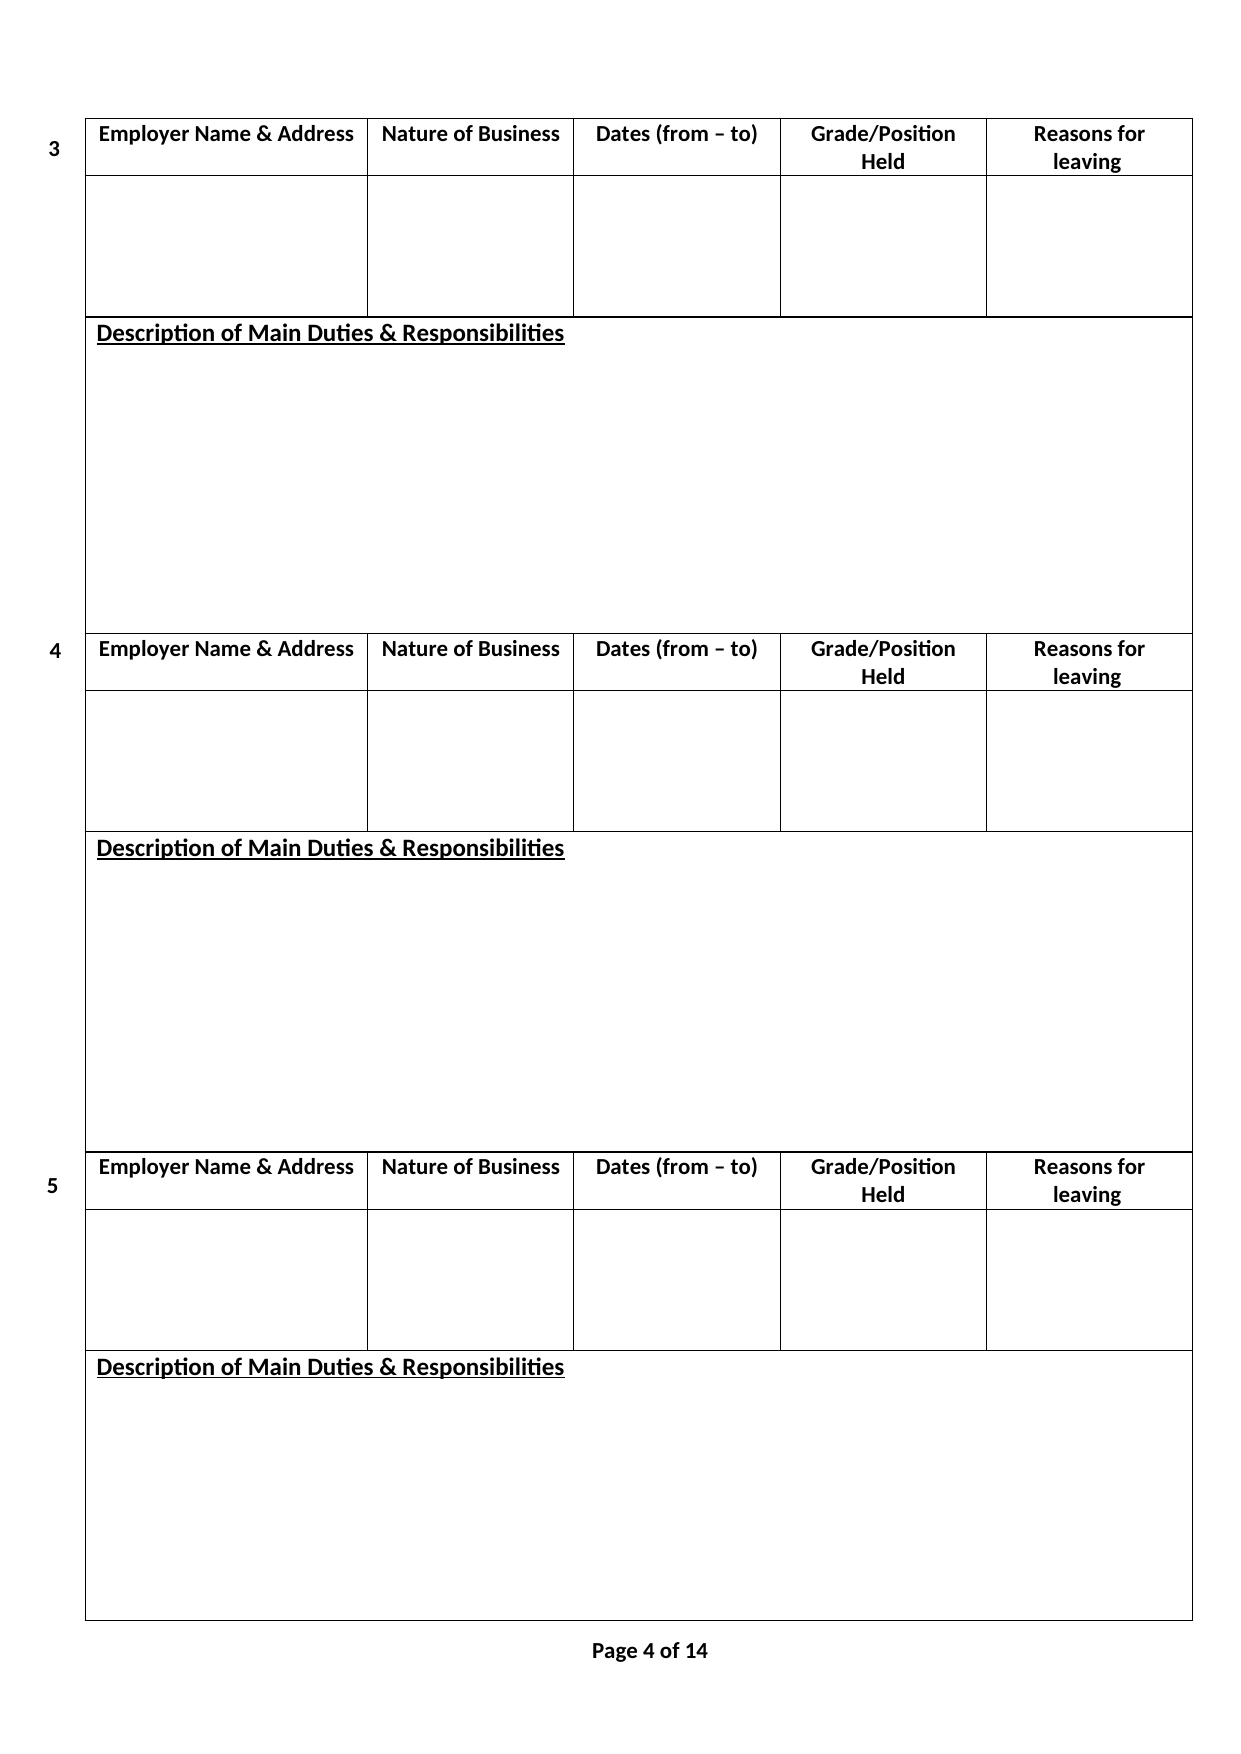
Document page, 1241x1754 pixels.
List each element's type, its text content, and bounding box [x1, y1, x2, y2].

table_cell Employer Name & Address [86, 634, 367, 690]
table_cell [368, 1210, 573, 1349]
table_cell [987, 176, 1192, 316]
table_cell [86, 176, 367, 316]
table_cell Employer Name & Address [86, 1153, 367, 1208]
table_cell [574, 691, 780, 831]
table_cell [32, 1620, 75, 1677]
table_cell [574, 1210, 780, 1349]
table_cell [368, 176, 573, 316]
table_cell Employer Name & Address [86, 119, 367, 175]
table_cell [987, 1210, 1192, 1349]
table_cell [781, 1210, 986, 1349]
table_cell [86, 691, 367, 831]
table_cell [781, 176, 986, 316]
table_cell [574, 176, 780, 316]
table_cell [86, 1210, 367, 1349]
table_cell Dates (from – to) [574, 1153, 780, 1208]
table_cell Description of Main Duties & Responsibilities [86, 832, 1192, 1151]
table_cell Grade/Position Held [781, 1153, 986, 1208]
table_cell Nature of Business [368, 1153, 573, 1208]
table_cell Nature of Business [368, 634, 573, 690]
table_cell Employer Name & Address [32, 1164, 75, 1220]
table_cell Reasons for leaving [987, 1153, 1192, 1208]
table_cell Grade/Position Held [781, 634, 986, 690]
table_cell Nature of Business [368, 119, 573, 175]
table_cell [987, 691, 1192, 831]
table_cell [368, 691, 573, 831]
table_cell Description of Main Duties & Responsibilities [86, 1351, 1192, 1620]
table_cell Employer Name & Address [33, 126, 81, 174]
table_cell Reasons for leaving [987, 119, 1192, 175]
table_cell Dates (from – to) [574, 634, 780, 690]
table_cell Description of Main Duties & Responsibilities [86, 318, 1192, 633]
table_cell Grade/Position Held [781, 119, 986, 175]
table_cell [781, 691, 986, 831]
table_cell Reasons for leaving [987, 634, 1192, 690]
table_cell Dates (from – to) [574, 119, 780, 175]
